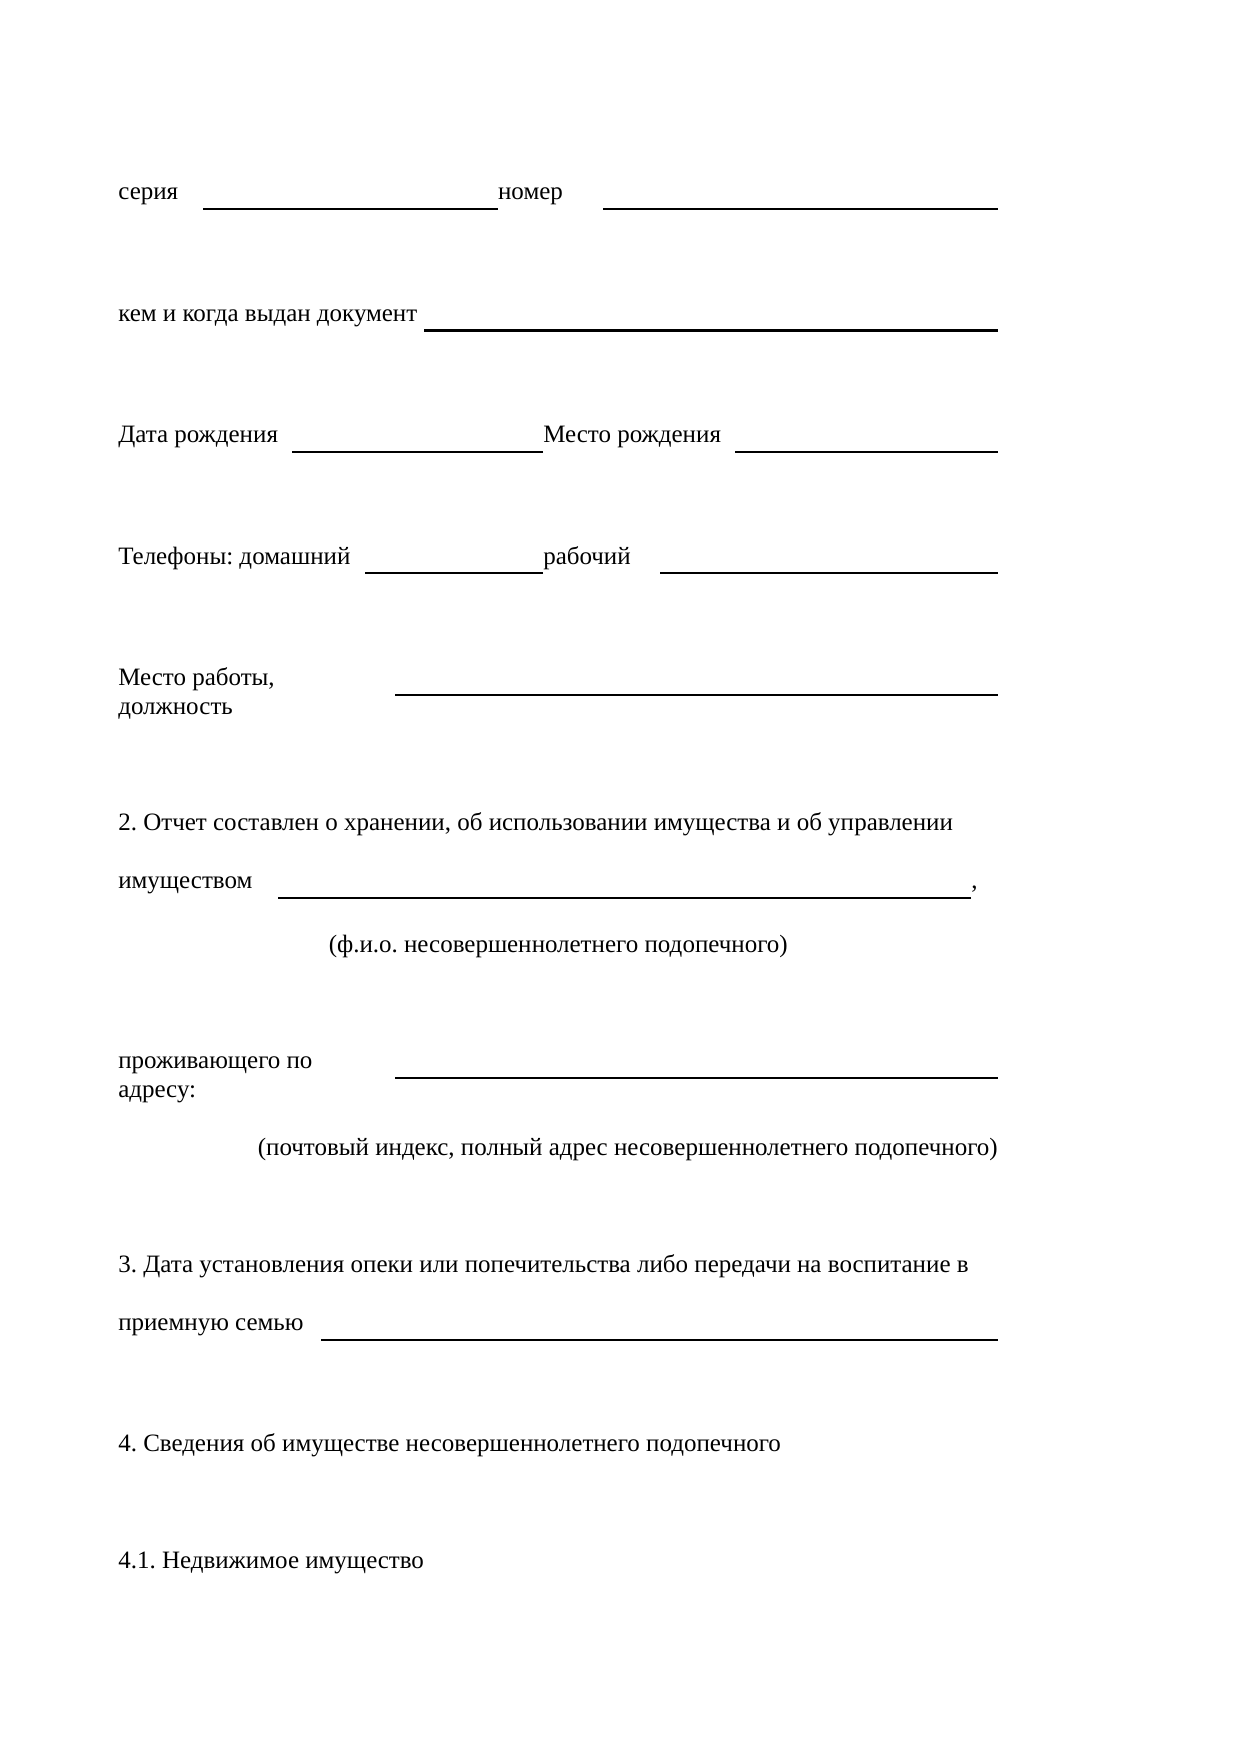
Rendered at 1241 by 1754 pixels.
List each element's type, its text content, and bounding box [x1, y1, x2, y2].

table_cell [118, 604, 998, 662]
table_cell рабочий [543, 541, 660, 604]
table_cell [118, 240, 998, 298]
table_cell [118, 361, 998, 419]
table_cell [603, 1603, 660, 1608]
table_cell 4. Сведения об имуществе несовершеннолетнего подопечного [118, 1429, 998, 1545]
table_cell [603, 210, 998, 239]
table_cell [203, 1603, 277, 1608]
table_cell [424, 332, 998, 361]
table_cell [557, 1603, 573, 1608]
table_cell [118, 118, 557, 176]
table_cell [424, 298, 998, 329]
table_cell [118, 483, 998, 541]
table_cell [365, 574, 543, 604]
table_cell [557, 118, 998, 176]
table_cell [660, 541, 998, 572]
table_cell серия [118, 176, 202, 239]
table_cell 4.1. Недвижимое имущество [118, 1545, 998, 1603]
table_cell [278, 899, 971, 929]
table_cell [498, 1603, 543, 1608]
table_cell [365, 1603, 395, 1608]
table_cell проживающего по адресу: [118, 1045, 395, 1132]
table_cell [660, 574, 998, 604]
table_cell кем и когда выдан документ [118, 298, 424, 361]
table_cell [365, 541, 543, 572]
table_cell (ф.и.о. несовершеннолетнего подопечного) [118, 929, 998, 987]
table_cell 3. Дата установления опеки или попечительства либо передачи на воспитание в [118, 1249, 998, 1307]
table_cell 2. Отчет составлен о хранении, об использовании имущества и об управлении [118, 808, 998, 866]
table_cell [292, 419, 543, 451]
table_cell [603, 176, 998, 208]
table_cell [395, 662, 998, 694]
table_cell [395, 696, 998, 749]
table_cell [321, 1603, 365, 1608]
table_cell [321, 1341, 998, 1370]
table_cell [118, 987, 998, 1045]
table_cell [292, 1603, 321, 1608]
table_cell [735, 419, 998, 451]
table_cell [543, 1603, 557, 1608]
table_cell [203, 176, 498, 208]
table_cell Место рождения [543, 419, 735, 482]
table_cell Место работы, должность [118, 662, 395, 749]
table_cell [971, 1603, 998, 1608]
table_cell [735, 453, 998, 482]
table_cell [395, 1603, 424, 1608]
table_cell (почтовый индекс, полный адрес несовершеннолетнего подопечного) [118, 1132, 998, 1249]
table_cell [118, 749, 998, 807]
table_cell приемную семью [118, 1307, 321, 1370]
table_cell [484, 1603, 498, 1608]
table_cell [278, 866, 971, 897]
table_cell [203, 210, 498, 239]
table_cell Дата рождения [118, 419, 292, 482]
table_cell [573, 1603, 602, 1608]
table_cell номер [498, 176, 602, 239]
table_cell имуществом [118, 866, 277, 929]
table_cell [660, 1603, 735, 1608]
table_cell [395, 1079, 998, 1132]
table_cell [292, 453, 543, 482]
table_cell [735, 1603, 971, 1608]
table_cell [118, 1603, 202, 1608]
table_cell [395, 1045, 998, 1077]
table_cell Телефоны: домашний [118, 541, 365, 604]
table_cell [118, 1370, 998, 1428]
table_cell , [971, 866, 998, 929]
table_cell [424, 1603, 484, 1608]
table_cell [278, 1603, 292, 1608]
table_cell [321, 1307, 998, 1339]
